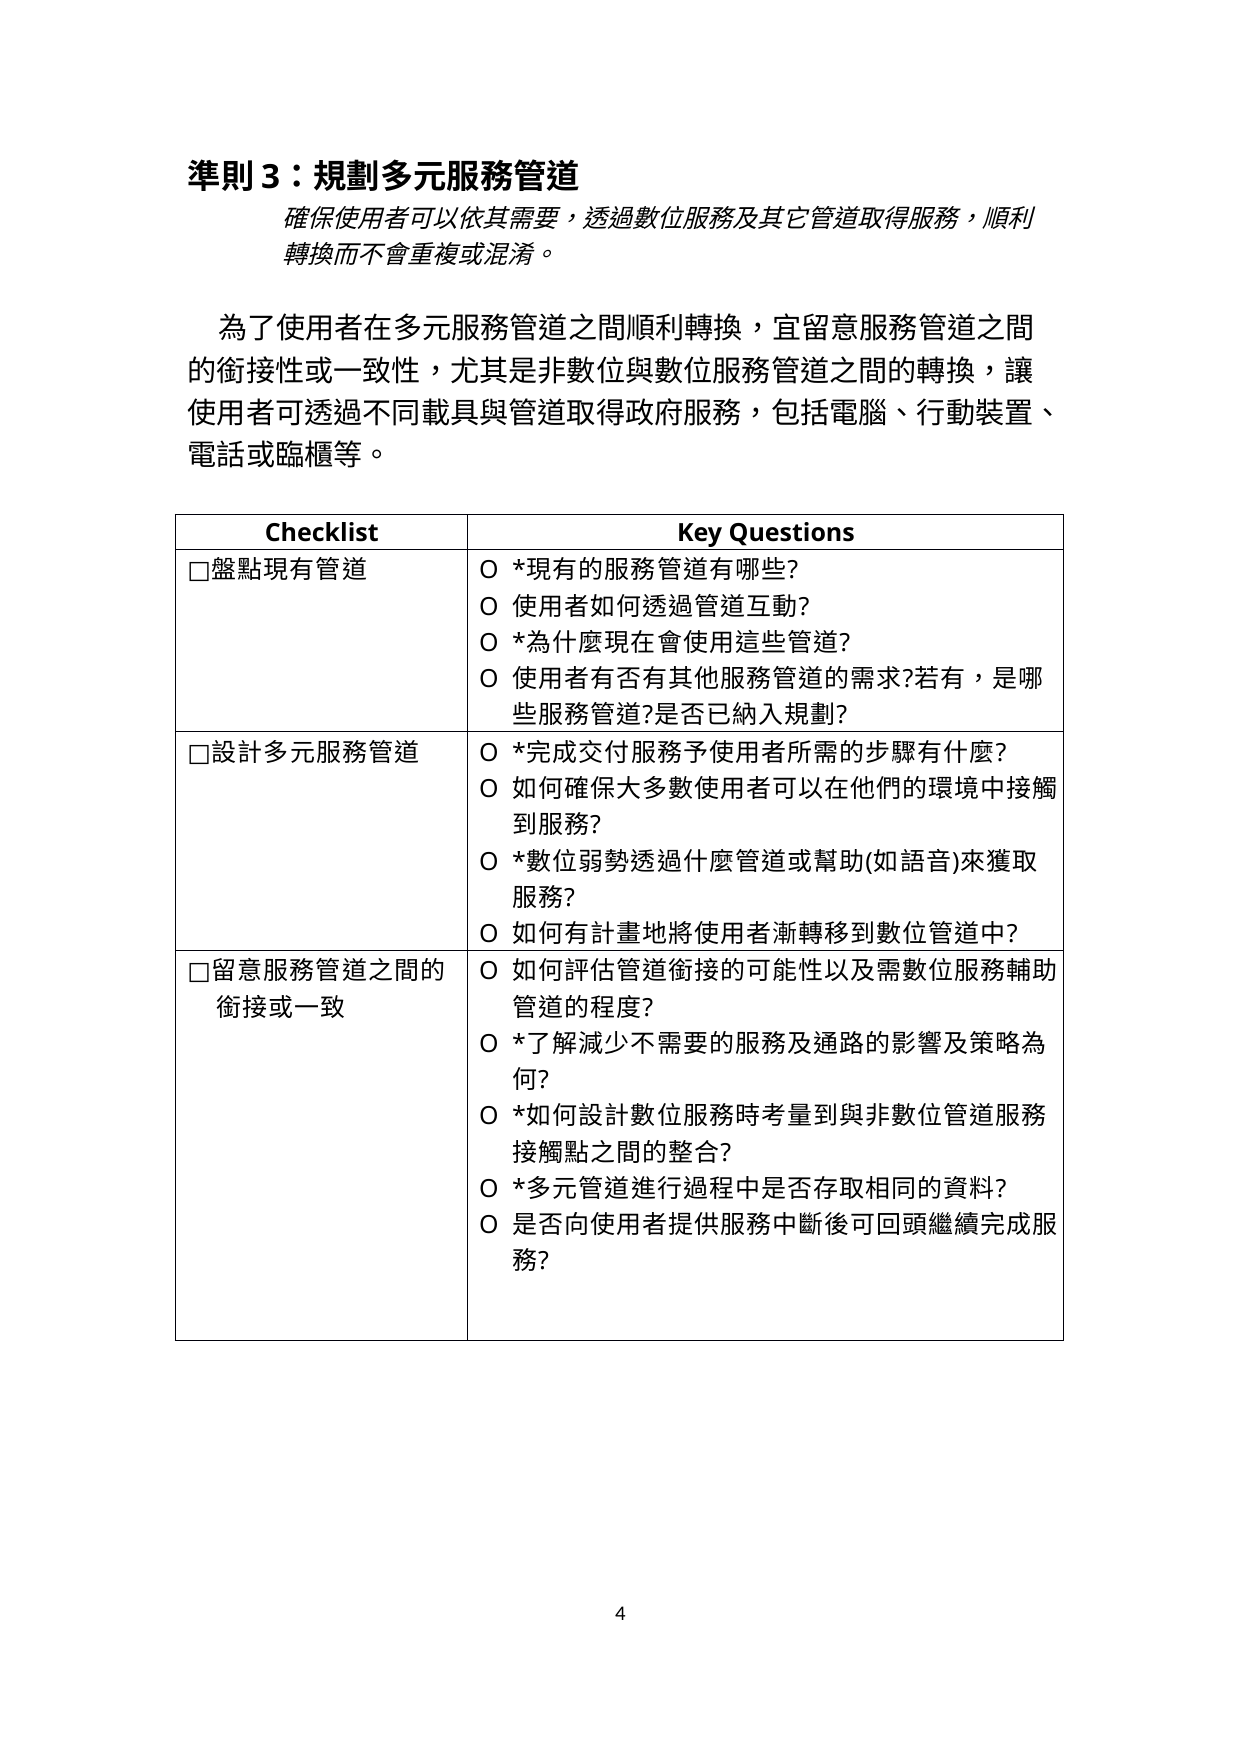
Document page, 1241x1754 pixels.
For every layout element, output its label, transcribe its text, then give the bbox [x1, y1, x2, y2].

table_cell □設計多元服務管道 [176, 732, 467, 950]
table_header Checklist [176, 515, 467, 549]
text 確保使用者可以依其需要，透過數位服務及其它管道取得服務，順利轉換而不會重複或混淆。 [282, 198, 1053, 271]
table_cell □留意服務管道之間的銜接或一致 [176, 951, 467, 1340]
text 準則3：規劃多元服務管道 [187, 150, 1053, 198]
table_cell 如何評估管道銜接的可能性以及需數位服務輔助管道的程度? *了解減少不需要的服務及通路的影響及策略為何? *如何設計數位服務時考量到與非數位管道服務接觸點之間的整合? *多元管道進行過程中是否存取相同的資料? 是否向使用者提供服務中斷後可回頭繼續完成服務? [468, 951, 1063, 1340]
text 為了使用者在多元服務管道之間順利轉換，宜留意服務管道之間的銜接性或一致性，尤其是非數位與數位服務管道之間的轉換，讓使用者可透過不同載具與管道取得政府服務，包括電腦、行動裝置、電話或臨櫃等。 [187, 305, 1053, 474]
table_header Key Questions [468, 515, 1063, 549]
table_cell *完成交付服務予使用者所需的步驟有什麼? 如何確保大多數使用者可以在他們的環境中接觸到服務? *數位弱勢透過什麼管道或幫助(如語音)來獲取服務? 如何有計畫地將使用者漸轉移到數位管道中? [468, 732, 1063, 950]
table_cell *現有的服務管道有哪些? 使用者如何透過管道互動? *為什麼現在會使用這些管道? 使用者有否有其他服務管道的需求?若有，是哪些服務管道?是否已納入規劃? [468, 550, 1063, 731]
table_cell □盤點現有管道 [176, 550, 467, 731]
